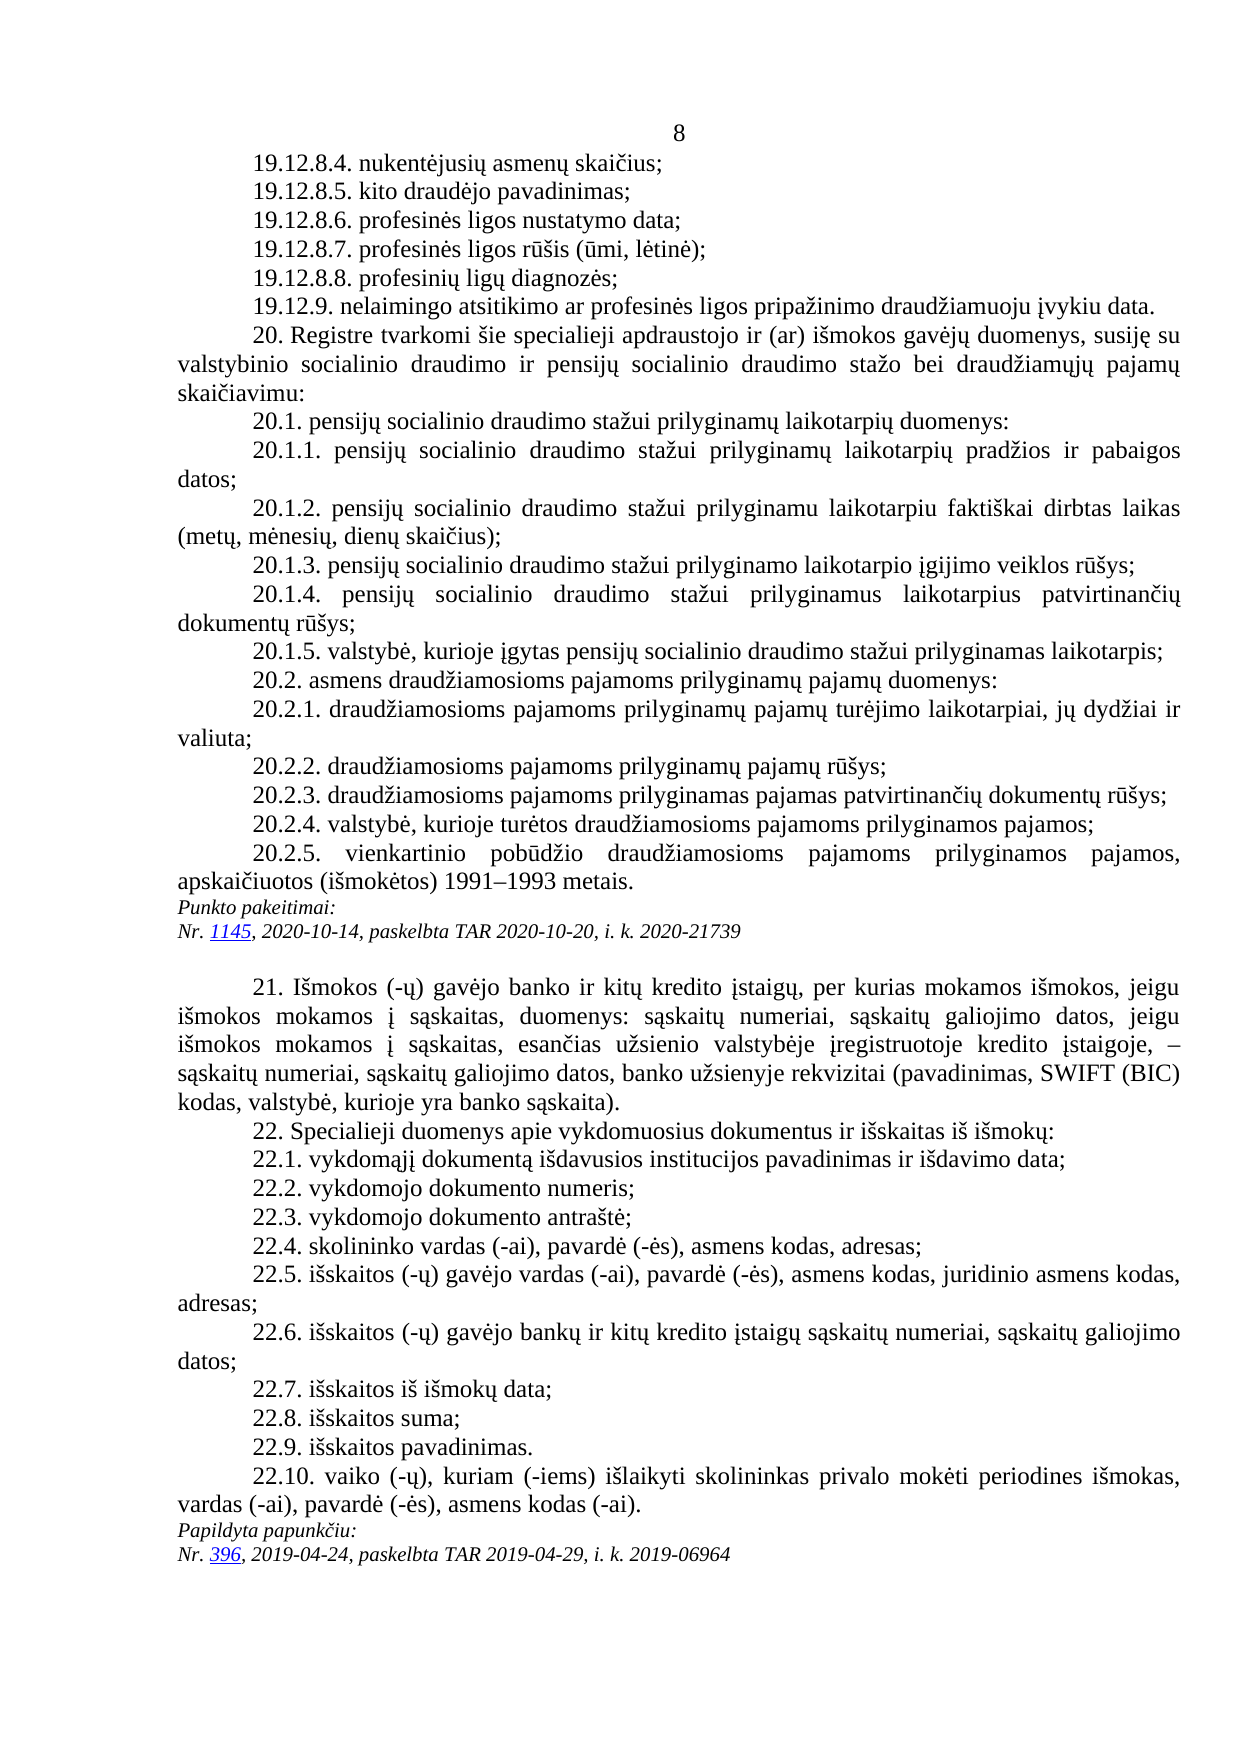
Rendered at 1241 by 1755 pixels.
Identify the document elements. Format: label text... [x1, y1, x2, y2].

text 22.2. vykdomojo dokumento numeris; [177, 1173, 1181, 1202]
text 20.2.4. valstybė, kurioje turėtos draudžiamosioms pajamoms prilyginamos pajamos; [177, 809, 1181, 838]
text 19.12.9. nelaimingo atsitikimo ar profesinės ligos pripažinimo draudžiamuoju įvykiu data. [177, 291, 1181, 320]
text 22.3. vykdomojo dokumento antraštė; [177, 1202, 1181, 1231]
text 20.2.3. draudžiamosioms pajamoms prilyginamas pajamas patvirtinančių dokumentų rūšys; [177, 780, 1181, 809]
text 20. Registre tvarkomi šie specialieji apdraustojo ir (ar) išmokos gavėjų duomenys, susiję su valstybinio socialinio draudimo ir pensijų socialinio draudimo stažo bei draudžiamųjų pajamų skaičiavimu: [177, 320, 1181, 406]
text 19.12.8.6. profesinės ligos nustatymo data; [177, 205, 1181, 234]
text 22.10. vaiko (-ų), kuriam (-iems) išlaikyti skolininkas privalo mokėti periodines išmokas, vardas (-ai), pavardė (-ės), asmens kodas (-ai). [177, 1461, 1181, 1518]
text 19.12.8.5. kito draudėjo pavadinimas; [177, 176, 1181, 205]
text 20.2.5. vienkartinio pobūdžio draudžiamosioms pajamoms prilyginamos pajamos, apskaičiuotos (išmokėtos) 1991–1993 metais. [177, 838, 1181, 895]
text 20.1. pensijų socialinio draudimo stažui prilyginamų laikotarpių duomenys: [177, 406, 1181, 435]
text 22.7. išskaitos iš išmokų data; [177, 1374, 1181, 1403]
text Nr. 396, 2019-04-24, paskelbta TAR 2019-04-29, i. k. 2019-06964 [177, 1542, 1181, 1566]
text 19.12.8.4. nukentėjusių asmenų skaičius; [177, 148, 1181, 176]
text 20.1.4. pensijų socialinio draudimo stažui prilyginamus laikotarpius patvirtinančių dokumentų rūšys; [177, 579, 1181, 636]
text 21. Išmokos (-ų) gavėjo banko ir kitų kredito įstaigų, per kurias mokamos išmokos, jeigu išmokos mokamos į sąskaitas, duomenys: sąskaitų numeriai, sąskaitų galiojimo datos, jeigu išmokos mokamos į sąskaitas, esančias užsienio valstybėje įregistruotoje kredito įstaigoje, – sąskaitų numeriai, sąskaitų galiojimo datos, banko užsienyje rekvizitai (pavadinimas, SWIFT (BIC) kodas, valstybė, kurioje yra banko sąskaita). [177, 972, 1181, 1116]
text 22. Specialieji duomenys apie vykdomuosius dokumentus ir išskaitas iš išmokų: [177, 1116, 1181, 1144]
text 20.1.1. pensijų socialinio draudimo stažui prilyginamų laikotarpių pradžios ir pabaigos datos; [177, 435, 1181, 493]
text 22.9. išskaitos pavadinimas. [177, 1432, 1181, 1461]
text 22.1. vykdomąjį dokumentą išdavusios institucijos pavadinimas ir išdavimo data; [177, 1144, 1181, 1173]
text 19.12.8.8. profesinių ligų diagnozės; [177, 263, 1181, 291]
text 20.1.2. pensijų socialinio draudimo stažui prilyginamu laikotarpiu faktiškai dirbtas laikas (metų, mėnesių, dienų skaičius); [177, 493, 1181, 550]
text 22.4. skolininko vardas (-ai), pavardė (-ės), asmens kodas, adresas; [177, 1231, 1181, 1259]
text 22.8. išskaitos suma; [177, 1403, 1181, 1432]
text 22.5. išskaitos (-ų) gavėjo vardas (-ai), pavardė (-ės), asmens kodas, juridinio asmens kodas, adresas; [177, 1259, 1181, 1317]
text 20.1.3. pensijų socialinio draudimo stažui prilyginamo laikotarpio įgijimo veiklos rūšys; [177, 550, 1181, 579]
text Papildyta papunkčiu: [177, 1518, 1181, 1542]
text 20.1.5. valstybė, kurioje įgytas pensijų socialinio draudimo stažui prilyginamas laikotarpis; [177, 636, 1181, 665]
text 20.2.1. draudžiamosioms pajamoms prilyginamų pajamų turėjimo laikotarpiai, jų dydžiai ir valiuta; [177, 694, 1181, 751]
text 20.2. asmens draudžiamosioms pajamoms prilyginamų pajamų duomenys: [177, 665, 1181, 694]
text Nr. 1145, 2020-10-14, paskelbta TAR 2020-10-20, i. k. 2020-21739 [177, 919, 1181, 943]
text 19.12.8.7. profesinės ligos rūšis (ūmi, lėtinė); [177, 234, 1181, 263]
text 20.2.2. draudžiamosioms pajamoms prilyginamų pajamų rūšys; [177, 751, 1181, 780]
text Punkto pakeitimai: [177, 895, 1181, 919]
text 22.6. išskaitos (-ų) gavėjo bankų ir kitų kredito įstaigų sąskaitų numeriai, sąskaitų galiojimo datos; [177, 1317, 1181, 1374]
